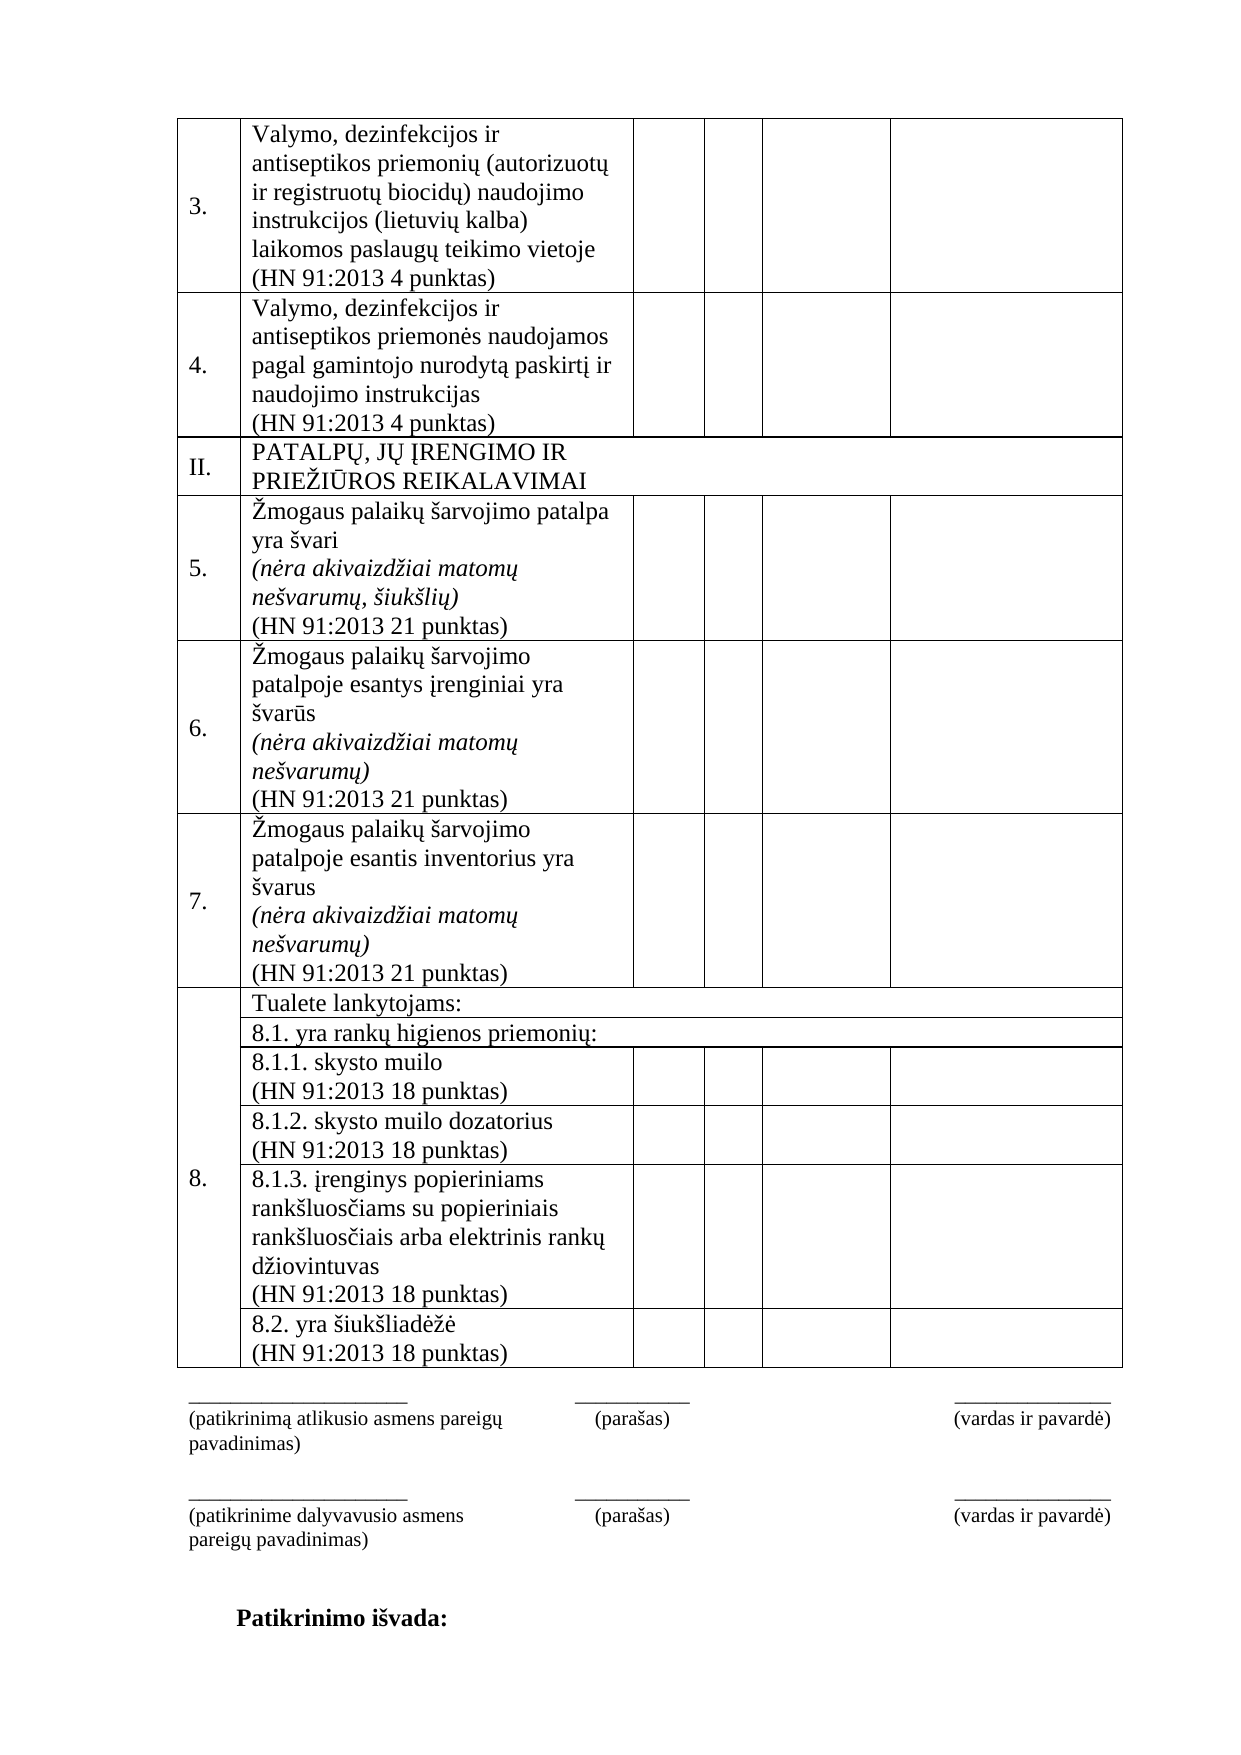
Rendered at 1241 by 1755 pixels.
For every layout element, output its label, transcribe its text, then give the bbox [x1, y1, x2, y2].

table_cell 5. [178, 496, 240, 640]
table_cell [763, 641, 890, 813]
table_cell [763, 119, 890, 292]
table_cell [891, 1165, 1122, 1308]
table_cell 8.1.1. skysto muilo (HN 91:2013 18 punktas) [241, 1048, 633, 1105]
table_cell Valymo, dezinfekcijos ir antiseptikos priemonės naudojamos pagal gamintojo nurodytą paskirtį ir naudojimo instrukcijas (HN 91:2013 4 punktas) [241, 293, 633, 436]
table_cell Valymo, dezinfekcijos ir antiseptikos priemonių (autorizuotų ir registruotų biocidų) naudojimo instrukcijos (lietuvių kalba) laikomos paslaugų teikimo vietoje (HN 91:2013 4 punktas) [241, 119, 633, 292]
table_header ___________ (parašas) [526, 1382, 738, 1454]
text Patikrinimo išvada: [177, 1603, 1122, 1632]
table_cell [634, 496, 704, 640]
table_cell [634, 119, 704, 292]
table_cell [891, 1048, 1122, 1105]
table_cell [891, 1106, 1122, 1163]
table_cell Žmogaus palaikų šarvojimo patalpa yra švari (nėra akivaizdžiai matomų nešvarumų, šiukšlių) (HN 91:2013 21 punktas) [241, 496, 633, 640]
table_cell [891, 438, 1122, 495]
table_cell [705, 1106, 762, 1163]
table_header _____________________ (patikrinimą atlikusio asmens pareigų pavadinimas) [177, 1382, 526, 1454]
table_cell 8.2. yra šiukšliadėžė (HN 91:2013 18 punktas) [241, 1309, 633, 1367]
table_cell [634, 1165, 704, 1308]
table_cell [762, 438, 891, 495]
table_cell 7. [178, 814, 240, 987]
table_cell [763, 293, 890, 436]
table_cell [705, 1018, 762, 1046]
table_cell [705, 496, 762, 640]
table_cell [634, 438, 704, 495]
table_cell [763, 1048, 890, 1105]
table_cell [705, 988, 762, 1017]
table_header _______________ (vardas ir pavardė) [739, 1382, 1122, 1454]
table_cell 8.1.3. įrenginys popieriniams rankšluosčiams su popieriniais rankšluosčiais arba elektrinis rankų džiovintuvas (HN 91:2013 18 punktas) [241, 1165, 633, 1308]
table_cell [763, 814, 890, 987]
table_cell Žmogaus palaikų šarvojimo patalpoje esantis inventorius yra švarus (nėra akivaizdžiai matomų nešvarumų) (HN 91:2013 21 punktas) [241, 814, 633, 987]
table_header ___________ (parašas) [526, 1479, 738, 1551]
table_cell [891, 293, 1122, 436]
table_cell [763, 1309, 890, 1367]
table_cell [634, 1018, 704, 1046]
table_cell [634, 293, 704, 436]
table_cell [762, 1018, 895, 1046]
table_cell [705, 119, 762, 292]
table_cell [895, 988, 1122, 1017]
table_cell [634, 641, 704, 813]
table_cell [891, 814, 1122, 987]
table_cell [763, 1106, 890, 1163]
table_cell [895, 1018, 1122, 1046]
table_cell [705, 814, 762, 987]
table_cell II. [178, 438, 240, 495]
table_cell [891, 119, 1122, 292]
table_cell Tualete lankytojams: [241, 988, 634, 1017]
table_cell [705, 293, 762, 436]
table_cell 3. [178, 119, 240, 292]
table_cell Žmogaus palaikų šarvojimo patalpoje esantys įrenginiai yra švarūs (nėra akivaizdžiai matomų nešvarumų) (HN 91:2013 21 punktas) [241, 641, 633, 813]
table_cell [762, 988, 895, 1017]
table_cell 4. [178, 293, 240, 436]
table_cell 8.1. yra rankų higienos priemonių: [241, 1018, 634, 1046]
table_cell [634, 1048, 704, 1105]
table_cell [634, 814, 704, 987]
table_header _____________________ (patikrinime dalyvavusio asmens pareigų pavadinimas) [177, 1479, 526, 1551]
table_cell PATALPŲ, JŲ ĮRENGIMO IR PRIEŽIŪROS REIKALAVIMAI [241, 438, 634, 495]
table_cell [891, 641, 1122, 813]
table_cell 8.1.2. skysto muilo dozatorius (HN 91:2013 18 punktas) [241, 1106, 633, 1163]
table_cell [634, 1106, 704, 1163]
table_cell [705, 438, 762, 495]
table_cell [891, 1309, 1122, 1367]
table_cell [705, 1309, 762, 1367]
table_cell [705, 1165, 762, 1308]
table_cell [634, 988, 704, 1017]
table_cell 6. [178, 641, 240, 813]
table_cell [705, 1048, 762, 1105]
table_cell [634, 1309, 704, 1367]
table_cell [763, 1165, 890, 1308]
table_cell [763, 496, 890, 640]
table_header _______________ (vardas ir pavardė) [739, 1479, 1122, 1551]
table_cell [891, 496, 1122, 640]
table_cell 8. [178, 988, 240, 1367]
table_cell [705, 641, 762, 813]
